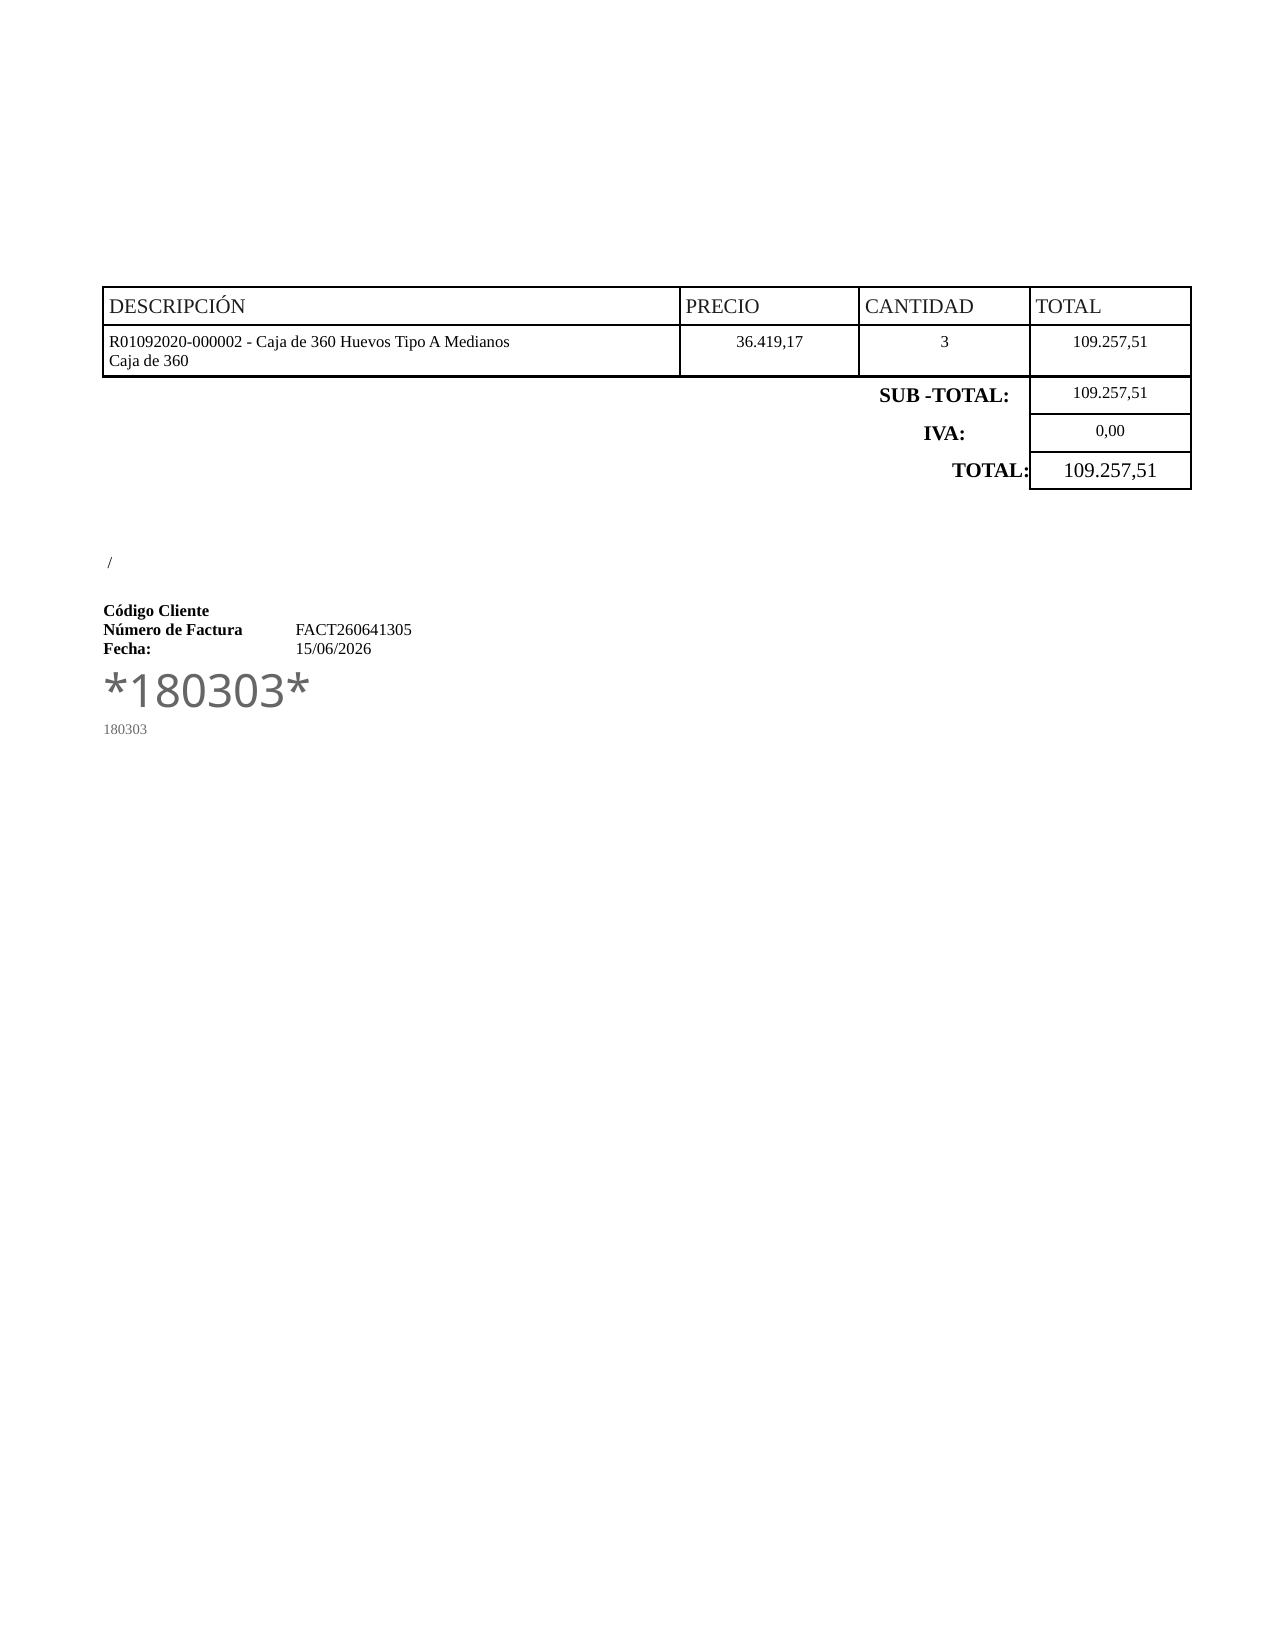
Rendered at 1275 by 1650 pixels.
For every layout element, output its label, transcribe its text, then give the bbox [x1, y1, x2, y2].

text 180303 [103, 721, 1137, 737]
table_header [103, 490, 858, 514]
table_cell / [103, 553, 858, 572]
table_cell 36.419,17 [681, 326, 858, 375]
table_cell FACT260641305 [295, 620, 517, 639]
table_header DESCRIPCIÓN [104, 288, 679, 323]
table_cell 109.257,51 [1031, 453, 1190, 488]
table_cell R01092020-000002 - Caja de 360 Huevos Tipo A Medianos Caja de 360 [104, 326, 679, 375]
table_header [295, 601, 517, 620]
table_cell [103, 514, 858, 533]
table_header TOTAL [1031, 288, 1190, 323]
table_cell Fecha: [103, 639, 295, 658]
table_cell Número de Factura [103, 620, 295, 639]
table_cell TOTAL: [859, 451, 1029, 488]
table_cell IVA: [859, 413, 1029, 451]
text *180303* [103, 658, 1137, 721]
table_header PRECIO [681, 288, 858, 323]
table_header Código Cliente [103, 601, 295, 620]
table_cell 109.257,51 [1031, 378, 1190, 413]
table_cell [103, 534, 858, 553]
table_header CANTIDAD [860, 288, 1029, 323]
table_cell 0,00 [1031, 415, 1190, 451]
table_cell 109.257,51 [1031, 326, 1190, 375]
table_cell 3 [860, 326, 1029, 375]
table_cell [103, 378, 859, 488]
table_cell 15/06/2026 [295, 639, 517, 658]
table_cell SUB -TOTAL: [859, 378, 1029, 413]
